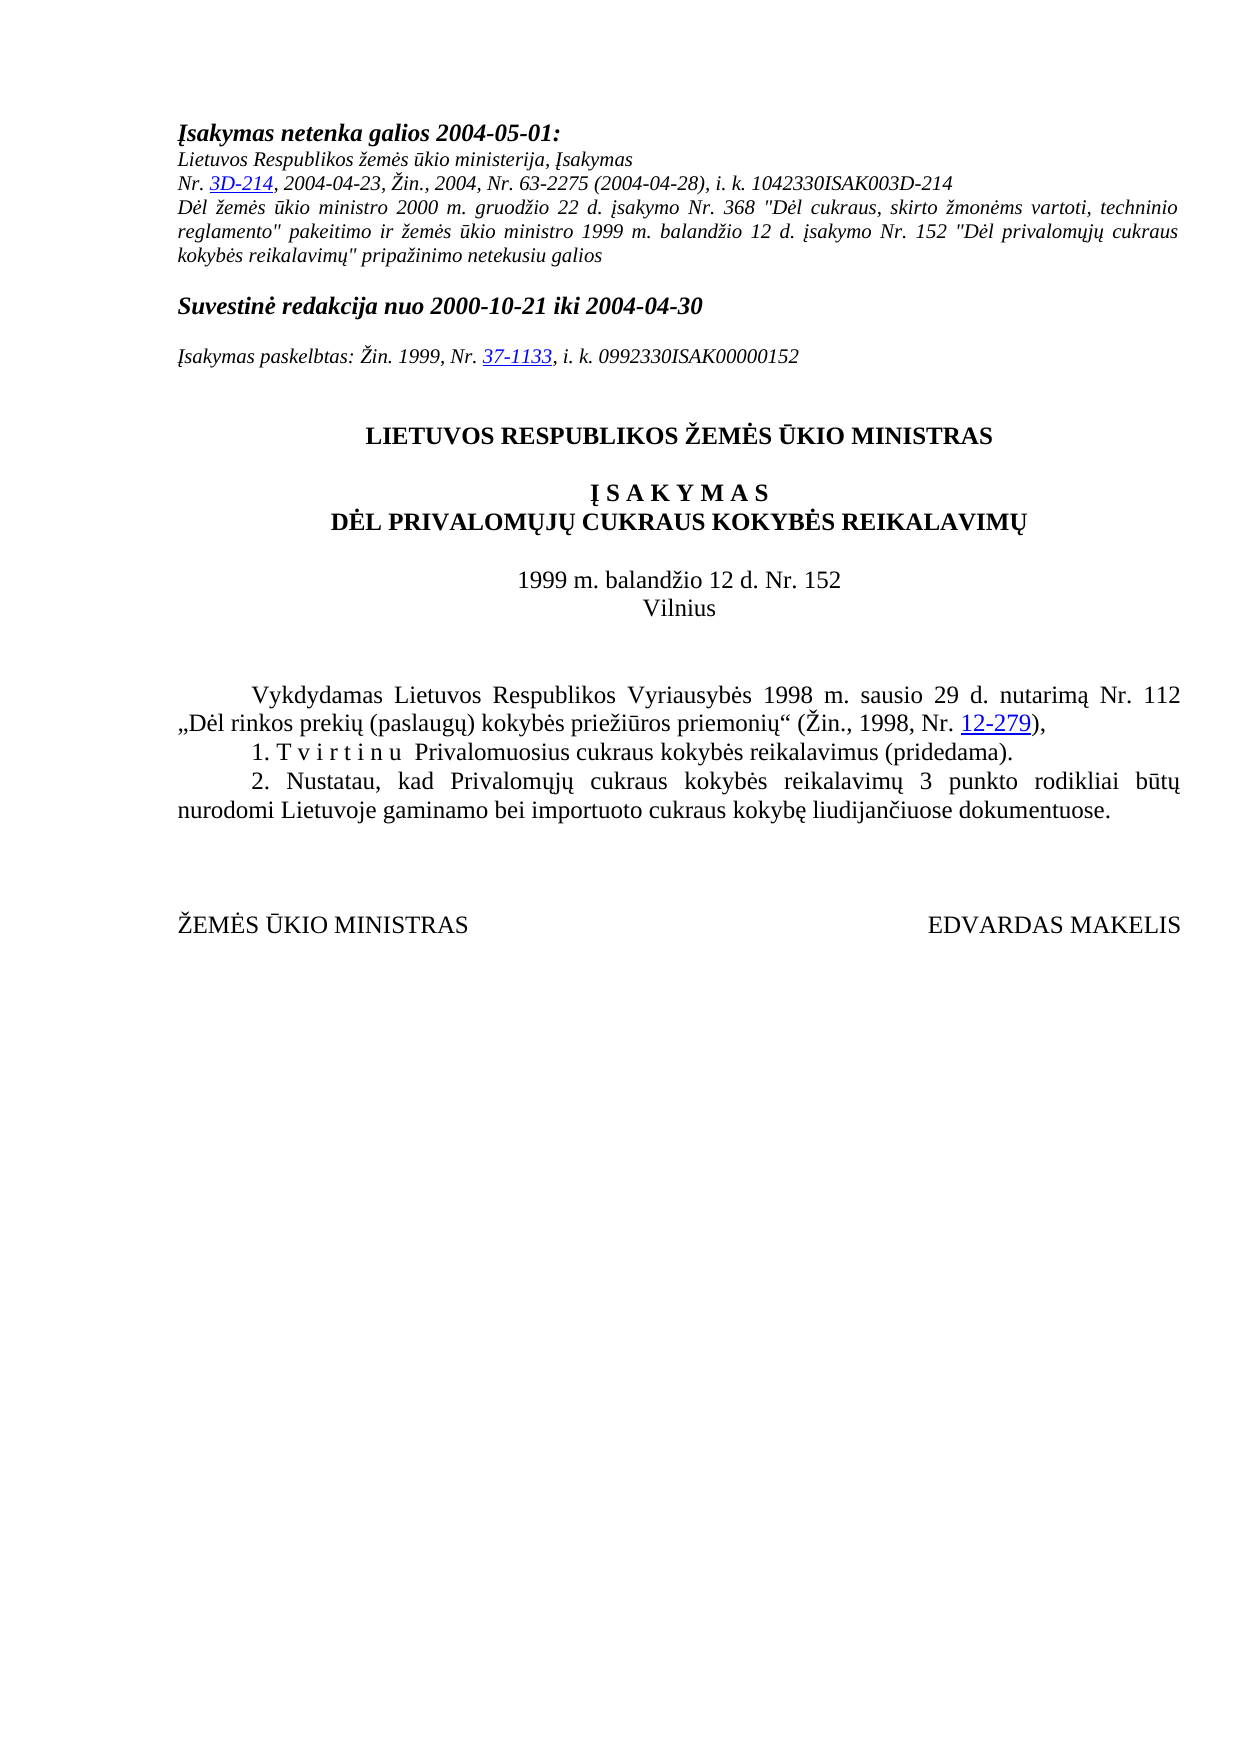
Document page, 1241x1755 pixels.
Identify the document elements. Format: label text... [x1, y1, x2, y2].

text 2. Nustatau, kad Privalomųjų cukraus kokybės reikalavimų 3 punkto rodikliai būtų nurodomi Lietuvoje gaminamo bei importuoto cukraus kokybę liudijančiuose dokumentuose. [177, 766, 1181, 823]
text Įsakymas netenka galios 2004-05-01: [177, 118, 1181, 147]
text Vilnius [177, 593, 1181, 622]
text 1999 m. balandžio 12 d. Nr. 152 [177, 565, 1181, 593]
text Suvestinė redakcija nuo 2000-10-21 iki 2004-04-30 [177, 291, 1181, 320]
text 1. Tvirtinu Privalomuosius cukraus kokybės reikalavimus (pridedama). [177, 737, 1181, 766]
text ŽEMĖS ŪKIO MINISTRAS EDVARDAS MAKELIS [177, 910, 1181, 938]
text Dėl žemės ūkio ministro 2000 m. gruodžio 22 d. įsakymo Nr. 368 "Dėl cukraus, skirto žmonėms vartoti, techninio reglamento" pakeitimo ir žemės ūkio ministro 1999 m. balandžio 12 d. įsakymo Nr. 152 "Dėl privalomųjų cukraus kokybės reikalavimų" pripažinimo netekusiu galios [177, 195, 1181, 267]
text Įsakymas paskelbtas: Žin. 1999, Nr. 37-1133, i. k. 0992330ISAK00000152 [177, 344, 1181, 368]
text LIETUVOS RESPUBLIKOS ŽEMĖS ŪKIO MINISTRAS [177, 421, 1181, 450]
text Vykdydamas Lietuvos Respublikos Vyriausybės 1998 m. sausio 29 d. nutarimą Nr. 112 „Dėl rinkos prekių (paslaugų) kokybės priežiūros priemonių“ (Žin., 1998, Nr. 12-279), [177, 680, 1181, 737]
text Nr. 3D-214, 2004-04-23, Žin., 2004, Nr. 63-2275 (2004-04-28), i. k. 1042330ISAK003D-214 [177, 171, 1181, 195]
text Į S A K Y M A S [177, 478, 1181, 507]
text DĖL PRIVALOMŲJŲ CUKRAUS KOKYBĖS REIKALAVIMŲ [177, 507, 1181, 536]
text Lietuvos Respublikos žemės ūkio ministerija, Įsakymas [177, 147, 1181, 171]
